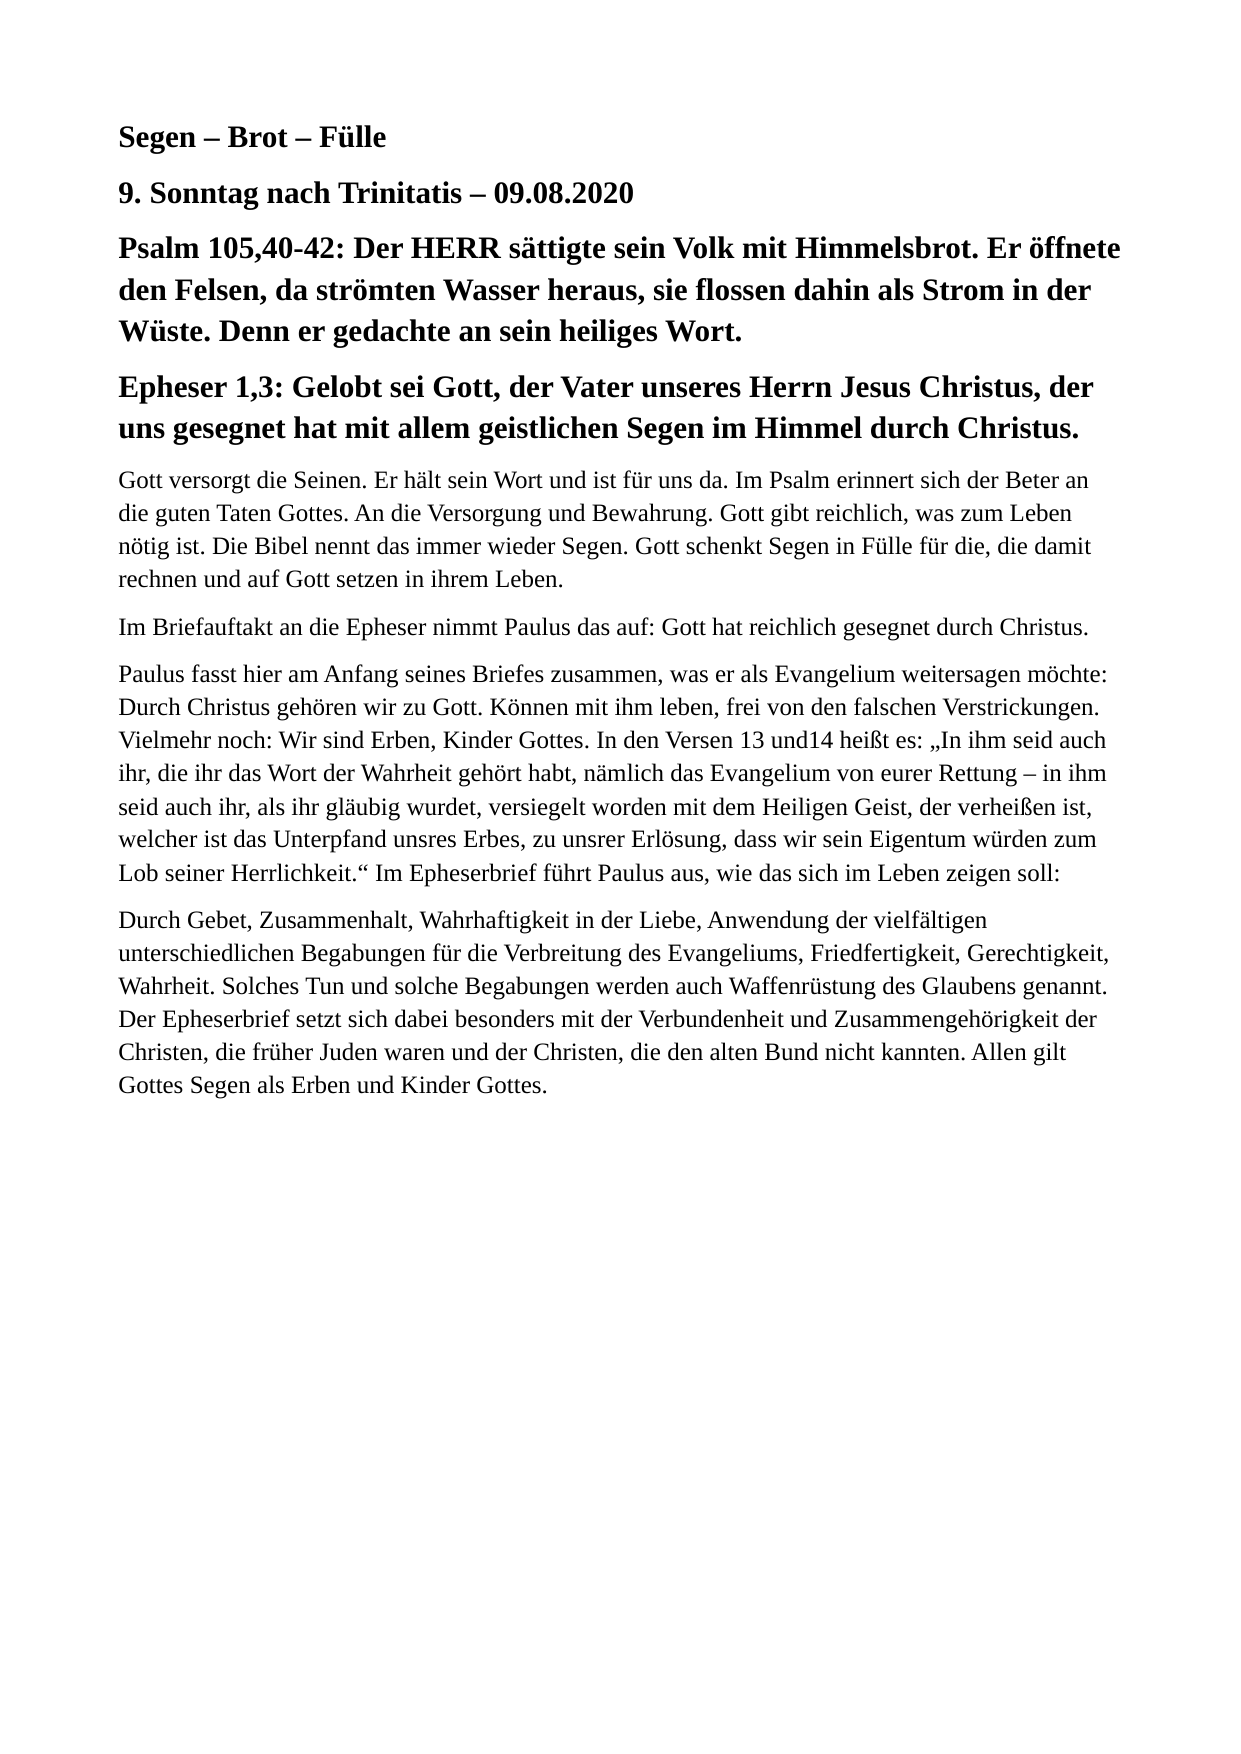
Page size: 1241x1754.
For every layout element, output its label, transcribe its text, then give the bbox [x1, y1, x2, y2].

text Segen – Brot – Fülle [118, 118, 1122, 154]
text Gott versorgt die Seinen. Er hält sein Wort und ist für uns da. Im Psalm erinnert sich der Beter an die guten Taten Gottes. An die Versorgung und Bewahrung. Gott gibt reichlich, was zum Leben nötig ist. Die Bibel nennt das immer wieder Segen. Gott schenkt Segen in Fülle für die, die damit rechnen und auf Gott setzen in ihrem Leben. [118, 465, 1122, 593]
text Durch Gebet, Zusammenhalt, Wahrhaftigkeit in der Liebe, Anwendung der vielfältigen unterschiedlichen Begabungen für die Verbreitung des Evangeliums, Friedfertigkeit, Gerechtigkeit, Wahrheit. Solches Tun und solche Begabungen werden auch Waffenrüstung des Glaubens genannt. Der Epheserbrief setzt sich dabei besonders mit der Verbundenheit und Zusammengehörigkeit der Christen, die früher Juden waren und der Christen, die den alten Bund nicht kannten. Allen gilt Gottes Segen als Erben und Kinder Gottes. [118, 905, 1122, 1099]
text Im Briefauftakt an die Epheser nimmt Paulus das auf: Gott hat reichlich gesegnet durch Christus. [118, 612, 1122, 641]
text 9. Sonntag nach Trinitatis – 09.08.2020 [118, 174, 1122, 210]
text Paulus fasst hier am Anfang seines Briefes zusammen, was er als Evangelium weitersagen möchte: Durch Christus gehören wir zu Gott. Können mit ihm leben, frei von den falschen Verstrickungen. Vielmehr noch: Wir sind Erben, Kinder Gottes. In den Versen 13 und14 heißt es: „In ihm seid auch ihr, die ihr das Wort der Wahrheit gehört habt, nämlich das Evangelium von eurer Rettung – in ihm seid auch ihr, als ihr gläubig wurdet, versiegelt worden mit dem Heiligen Geist, der verheißen ist, welcher ist das Unterpfand unsres Erbes, zu unsrer Erlösung, dass wir sein Eigentum würden zum Lob seiner Herrlichkeit.“ Im Epheserbrief führt Paulus aus, wie das sich im Leben zeigen soll: [118, 659, 1122, 886]
text Psalm 105,40-42: Der HERR sättigte sein Volk mit Himmelsbrot. Er öffnete den Felsen, da strömten Wasser heraus, sie flossen dahin als Strom in der Wüste. Denn er gedachte an sein heiliges Wort. [118, 230, 1122, 348]
text Epheser 1,3: Gelobt sei Gott, der Vater unseres Herrn Jesus Christus, der uns gesegnet hat mit allem geistlichen Segen im Himmel durch Christus. [118, 368, 1122, 445]
